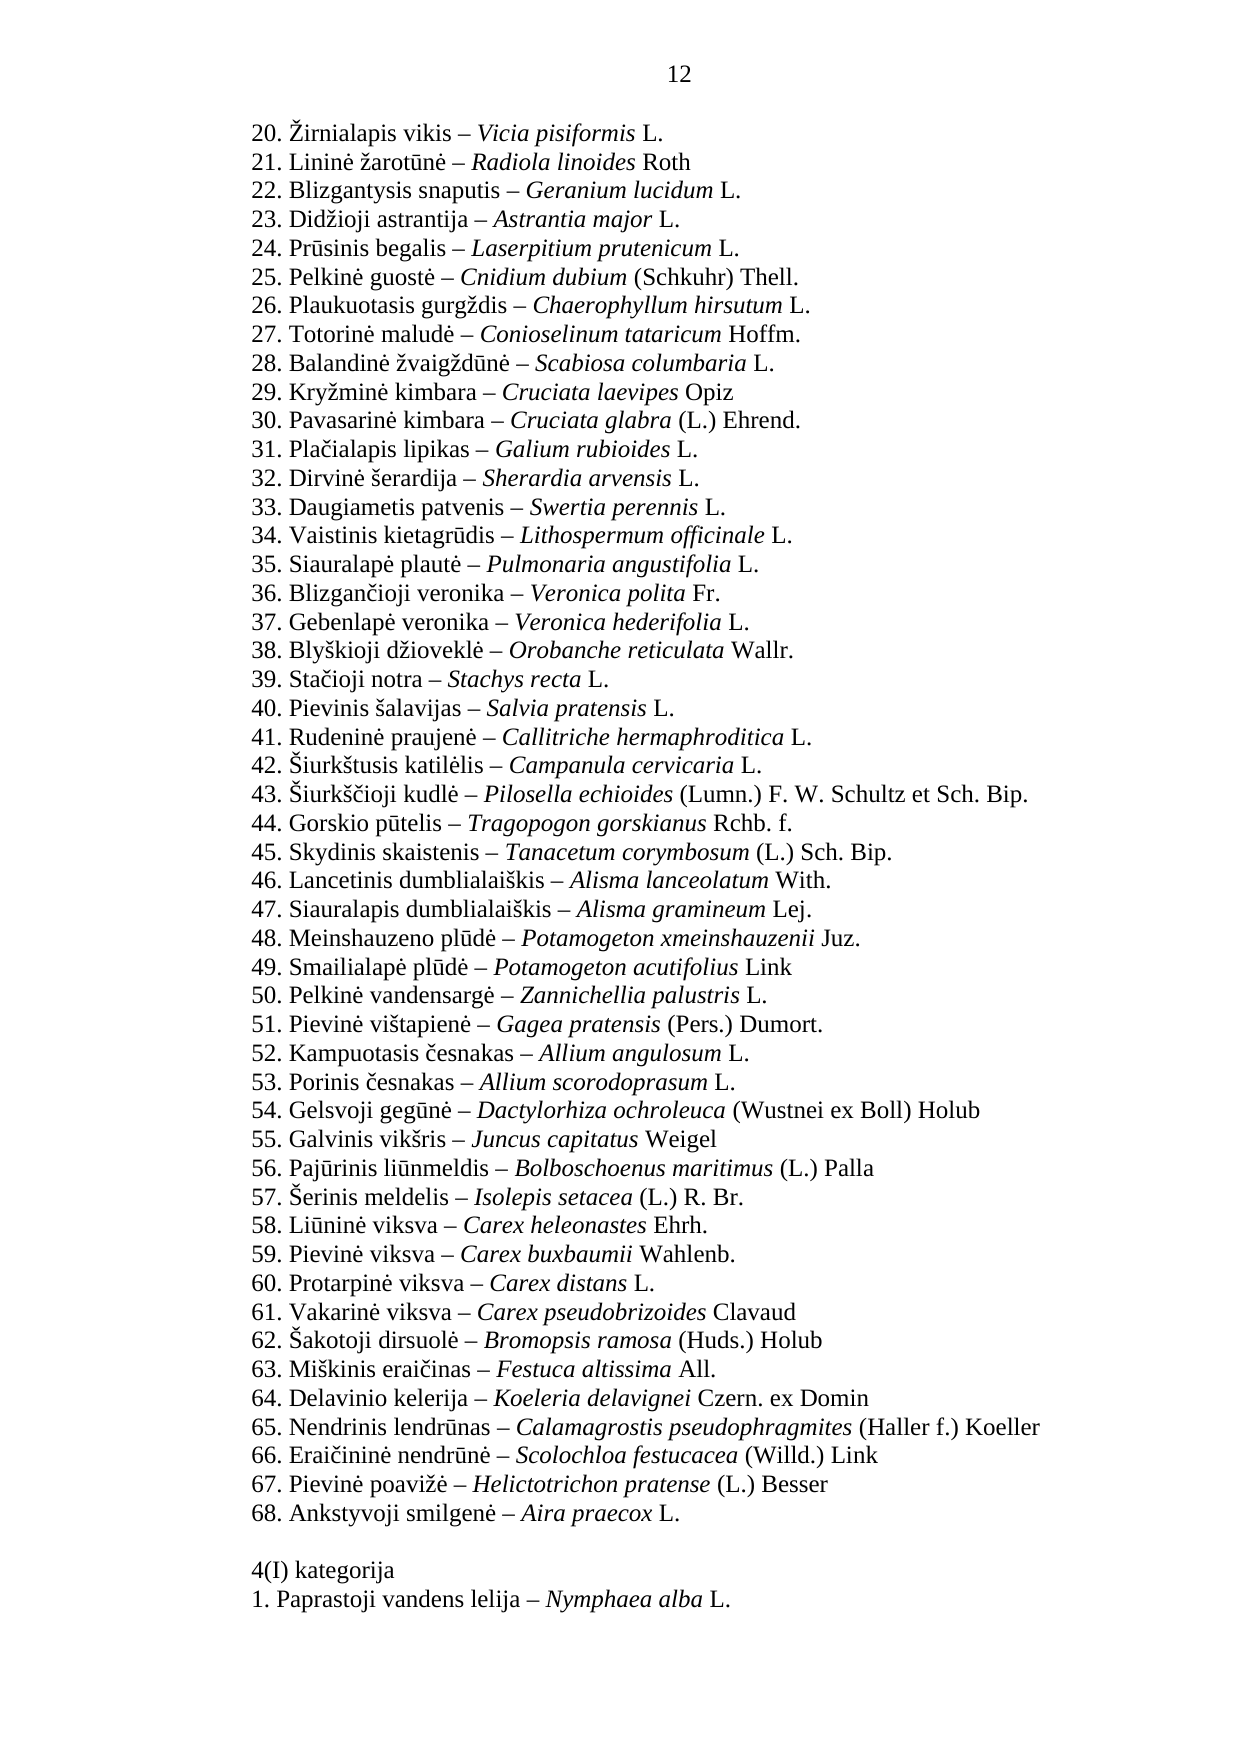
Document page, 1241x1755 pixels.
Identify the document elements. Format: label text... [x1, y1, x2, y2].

text 49. Smailialapė plūdė – Potamogeton acutifolius Link [177, 952, 1181, 981]
text 61. Vakarinė viksva – Carex pseudobrizoides Clavaud [177, 1297, 1181, 1326]
text 59. Pievinė viksva – Carex buxbaumii Wahlenb. [177, 1239, 1181, 1268]
text 34. Vaistinis kietagrūdis – Lithospermum officinale L. [177, 521, 1181, 549]
text 47. Siauralapis dumblialaiškis – Alisma gramineum Lej. [177, 894, 1181, 923]
text 42. Šiurkštusis katilėlis – Campanula cervicaria L. [177, 751, 1181, 779]
text 66. Eraičininė nendrūnė – Scolochloa festucacea (Willd.) Link [177, 1441, 1181, 1469]
text 44. Gorskio pūtelis – Tragopogon gorskianus Rchb. f. [177, 808, 1181, 837]
text 48. Meinshauzeno plūdė – Potamogeton xmeinshauzenii Juz. [177, 923, 1181, 952]
text 40. Pievinis šalavijas – Salvia pratensis L. [177, 693, 1181, 722]
text 68. Ankstyvoji smilgenė – Aira praecox L. [177, 1498, 1181, 1527]
text 38. Blyškioji džioveklė – Orobanche reticulata Wallr. [177, 636, 1181, 664]
text 23. Didžioji astrantija – Astrantia major L. [177, 204, 1181, 233]
text 1. Paprastoji vandens lelija – Nymphaea alba L. [177, 1584, 1181, 1613]
text 45. Skydinis skaistenis – Tanacetum corymbosum (L.) Sch. Bip. [177, 837, 1181, 866]
text 30. Pavasarinė kimbara – Cruciata glabra (L.) Ehrend. [177, 406, 1181, 434]
text 57. Šerinis meldelis – Isolepis setacea (L.) R. Br. [177, 1182, 1181, 1211]
text 43. Šiurkščioji kudlė – Pilosella echioides (Lumn.) F. W. Schultz et Sch. Bip. [177, 779, 1181, 808]
text 55. Galvinis vikšris – Juncus capitatus Weigel [177, 1124, 1181, 1153]
text 51. Pievinė vištapienė – Gagea pratensis (Pers.) Dumort. [177, 1009, 1181, 1038]
text 54. Gelsvoji gegūnė – Dactylorhiza ochroleuca (Wustnei ex Boll) Holub [177, 1096, 1181, 1124]
text 50. Pelkinė vandensargė – Zannichellia palustris L. [177, 981, 1181, 1009]
text 67. Pievinė poavižė – Helictotrichon pratense (L.) Besser [177, 1469, 1181, 1498]
text 27. Totorinė maludė – Conioselinum tataricum Hoffm. [177, 319, 1181, 348]
text 65. Nendrinis lendrūnas – Calamagrostis pseudophragmites (Haller f.) Koeller [177, 1412, 1181, 1441]
text 63. Miškinis eraičinas – Festuca altissima All. [177, 1354, 1181, 1383]
text 36. Blizgančioji veronika – Veronica polita Fr. [177, 578, 1181, 607]
text 52. Kampuotasis česnakas – Allium angulosum L. [177, 1038, 1181, 1067]
text 41. Rudeninė praujenė – Callitriche hermaphroditica L. [177, 722, 1181, 751]
text 25. Pelkinė guostė – Cnidium dubium (Schkuhr) Thell. [177, 262, 1181, 291]
text 29. Kryžminė kimbara – Cruciata laevipes Opiz [177, 377, 1181, 406]
text 32. Dirvinė šerardija – Sherardia arvensis L. [177, 463, 1181, 492]
text 22. Blizgantysis snaputis – Geranium lucidum L. [177, 176, 1181, 204]
text 24. Prūsinis begalis – Laserpitium prutenicum L. [177, 233, 1181, 262]
text 20. Žirnialapis vikis – Vicia pisiformis L. [177, 118, 1181, 147]
text 37. Gebenlapė veronika – Veronica hederifolia L. [177, 607, 1181, 636]
text 4(I) kategorija [177, 1556, 1181, 1584]
text 58. Liūninė viksva – Carex heleonastes Ehrh. [177, 1211, 1181, 1239]
text 46. Lancetinis dumblialaiškis – Alisma lanceolatum With. [177, 866, 1181, 894]
text 28. Balandinė žvaigždūnė – Scabiosa columbaria L. [177, 348, 1181, 377]
text 64. Delavinio kelerija – Koeleria delavignei Czern. ex Domin [177, 1383, 1181, 1412]
text 56. Pajūrinis liūnmeldis – Bolboschoenus maritimus (L.) Palla [177, 1153, 1181, 1182]
text 21. Lininė žarotūnė – Radiola linoides Roth [177, 147, 1181, 176]
text 26. Plaukuotasis gurgždis – Chaerophyllum hirsutum L. [177, 291, 1181, 319]
text 39. Stačioji notra – Stachys recta L. [177, 664, 1181, 693]
text 33. Daugiametis patvenis – Swertia perennis L. [177, 492, 1181, 521]
text 62. Šakotoji dirsuolė – Bromopsis ramosa (Huds.) Holub [177, 1326, 1181, 1354]
text 53. Porinis česnakas – Allium scorodoprasum L. [177, 1067, 1181, 1096]
text 35. Siauralapė plautė – Pulmonaria angustifolia L. [177, 549, 1181, 578]
text 60. Protarpinė viksva – Carex distans L. [177, 1268, 1181, 1297]
text 31. Plačialapis lipikas – Galium rubioides L. [177, 434, 1181, 463]
